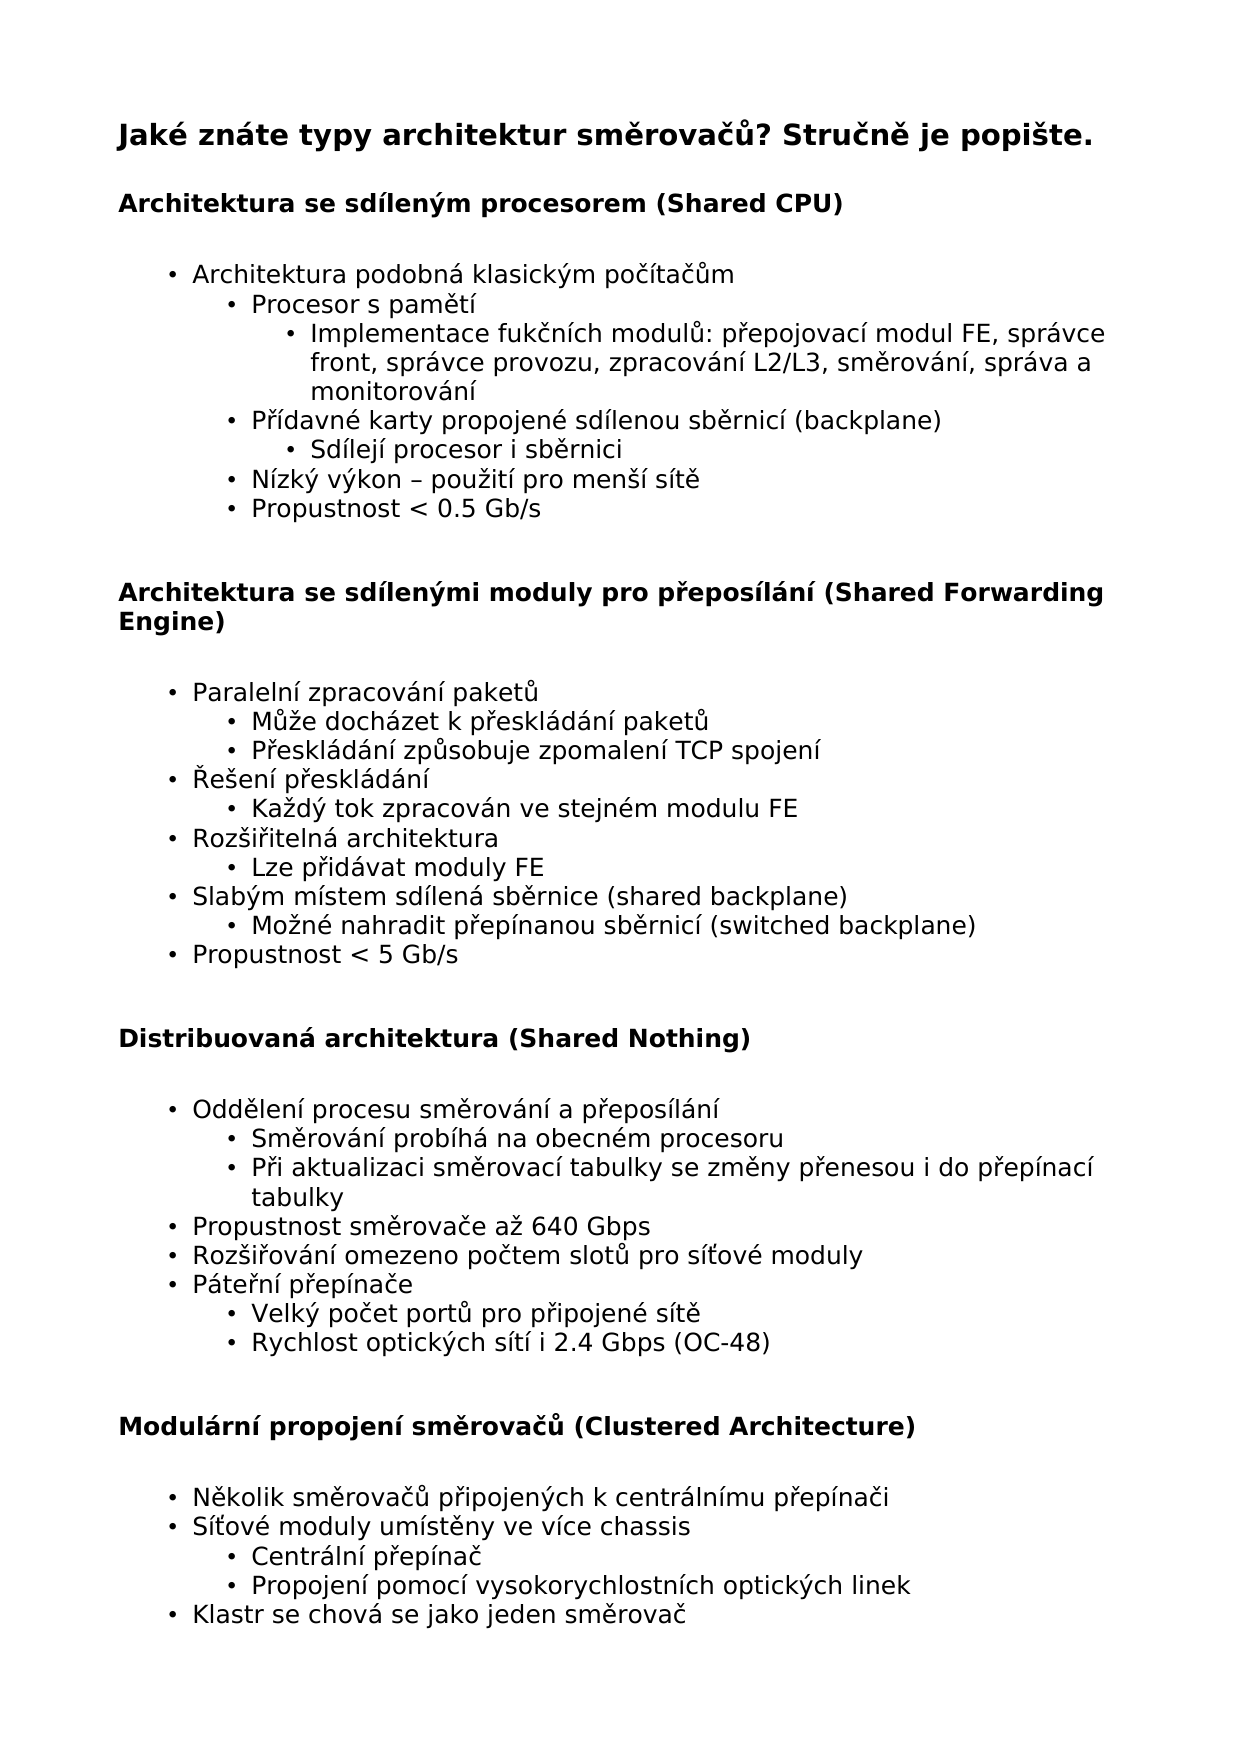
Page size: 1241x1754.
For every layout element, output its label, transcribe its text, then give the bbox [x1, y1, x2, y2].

list Několik směrovačů připojených k centrálnímu přepínači [177, 1483, 1122, 1513]
list Řešení přeskládání [177, 766, 1122, 795]
list Propustnost < 0.5 Gb/s [236, 494, 1122, 523]
list Rozšiřování omezeno počtem slotů pro síťové moduly [177, 1241, 1122, 1270]
list Rychlost optických sítí i 2.4 Gbps (OC-48) [236, 1329, 1122, 1358]
subtitle Architektura se sdílenými moduly pro přeposílání (Shared Forwarding Engine) [118, 578, 1122, 636]
list Architektura podobná klasickým počítačům [177, 261, 1122, 290]
list Páteřní přepínače [177, 1270, 1122, 1299]
list Rozšiřitelná architektura [177, 824, 1122, 853]
list Slabým místem sdílená sběrnice (shared backplane) [177, 882, 1122, 911]
list Nízký výkon – použití pro menší sítě [236, 465, 1122, 494]
list Velký počet portů pro připojené sítě [236, 1299, 1122, 1329]
list Propustnost směrovače až 640 Gbps [177, 1212, 1122, 1241]
list Procesor s pamětí [236, 290, 1122, 319]
list Přeskládání způsobuje zpomalení TCP spojení [236, 736, 1122, 766]
list Propojení pomocí vysokorychlostních optických linek [236, 1571, 1122, 1600]
list Klastr se chová se jako jeden směrovač [177, 1600, 1122, 1629]
subtitle Jaké znáte typy architektur směrovačů? Stručně je popište. [118, 118, 1122, 152]
list Lze přidávat moduly FE [236, 853, 1122, 882]
subtitle Modulární propojení směrovačů (Clustered Architecture) [118, 1412, 1122, 1441]
list Síťové moduly umístěny ve více chassis [177, 1513, 1122, 1542]
list Možné nahradit přepínanou sběrnicí (switched backplane) [236, 911, 1122, 941]
list Centrální přepínač [236, 1542, 1122, 1571]
list Paralelní zpracování paketů [177, 678, 1122, 707]
list Při aktualizaci směrovací tabulky se změny přenesou i do přepínací tabulky [236, 1154, 1122, 1212]
subtitle Distribuovaná architektura (Shared Nothing) [118, 1024, 1122, 1053]
list Implementace fukčních modulů: přepojovací modul FE, správce front, správce provozu, zpracování L2/L3, směrování, správa a monitorování [295, 319, 1122, 407]
list Směrování probíhá na obecném procesoru [236, 1124, 1122, 1154]
list Přídavné karty propojené sdílenou sběrnicí (backplane) [236, 407, 1122, 436]
list Každý tok zpracován ve stejném modulu FE [236, 795, 1122, 824]
list Může docházet k přeskládání paketů [236, 707, 1122, 736]
list Oddělení procesu směrování a přeposílání [177, 1095, 1122, 1124]
list Propustnost < 5 Gb/s [177, 941, 1122, 970]
list Sdílejí procesor i sběrnici [295, 436, 1122, 465]
subtitle Architektura se sdíleným procesorem (Shared CPU) [118, 189, 1122, 219]
